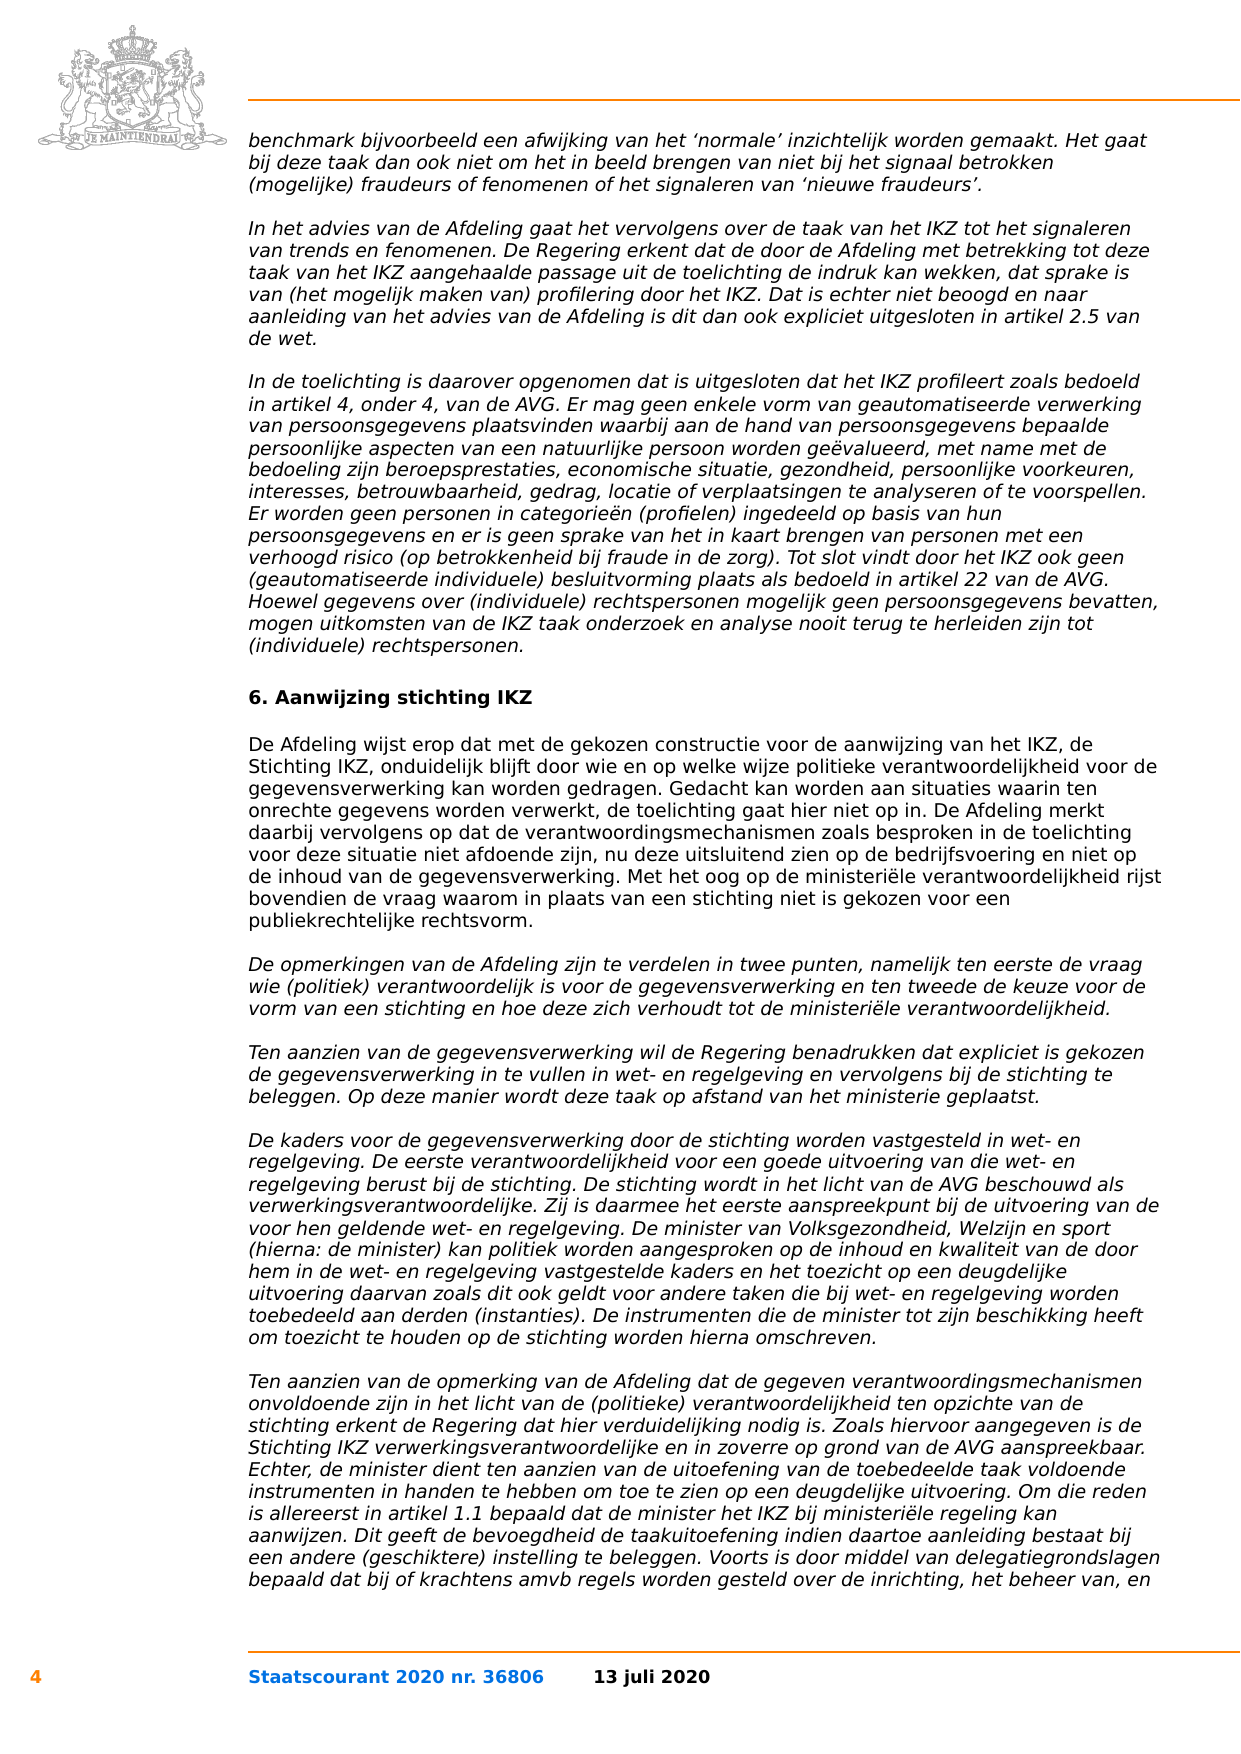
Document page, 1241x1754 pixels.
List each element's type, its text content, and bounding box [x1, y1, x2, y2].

text Ten aanzien van de opmerking van de Afdeling dat de gegeven verantwoordingsmechanismen onvoldoende zijn in het licht van de (politieke) verantwoordelijkheid ten opzichte van de stichting erkent de Regering dat hier verduidelijking nodig is. Zoals hiervoor aangegeven is de Stichting IKZ verwerkingsverantwoordelijke en in zoverre op grond van de AVG aanspreekbaar. Echter, de minister dient ten aanzien van de uitoefening van de toebedeelde taak voldoende instrumenten in handen te hebben om toe te zien op een deugdelijke uitvoering. Om die reden is allereerst in artikel 1.1 bepaald dat de minister het IKZ bij ministeriële regeling kan aanwijzen. Dit geeft de bevoegdheid de taakuitoefening indien daartoe aanleiding bestaat bij een andere (geschiktere) instelling te beleggen. Voorts is door middel van delegatiegrondslagen bepaald dat bij of krachtens amvb regels worden gesteld over de inrichting, het beheer van, en [248, 1371, 1163, 1591]
text De kaders voor de gegevensverwerking door de stichting worden vastgesteld in wet- en regelgeving. De eerste verantwoordelijkheid voor een goede uitvoering van die wet- en regelgeving berust bij de stichting. De stichting wordt in het licht van de AVG beschouwd als verwerkingsverantwoordelijke. Zij is daarmee het eerste aanspreekpunt bij de uitvoering van de voor hen geldende wet- en regelgeving. De minister van Volksgezondheid, Welzijn en sport (hierna: de minister) kan politiek worden aangesproken op de inhoud en kwaliteit van de door hem in de wet- en regelgeving vastgestelde kaders en het toezicht op een deugdelijke uitvoering daarvan zoals dit ook geldt voor andere taken die bij wet- en regelgeving worden toebedeeld aan derden (instanties). De instrumenten die de minister tot zijn beschikking heeft om toezicht te houden op de stichting worden hierna omschreven. [248, 1129, 1163, 1349]
text Ten aanzien van de gegevensverwerking wil de Regering benadrukken dat expliciet is gekozen de gegevensverwerking in te vullen in wet- en regelgeving en vervolgens bij de stichting te beleggen. Op deze manier wordt deze taak op afstand van het ministerie geplaatst. [248, 1042, 1163, 1108]
subtitle 6. Aanwijzing stichting IKZ [248, 687, 1163, 709]
text benchmark bijvoorbeeld een afwijking van het ‘normale’ inzichtelijk worden gemaakt. Het gaat bij deze taak dan ook niet om het in beeld brengen van niet bij het signaal betrokken (mogelijke) fraudeurs of fenomenen of het signaleren van ‘nieuwe fraudeurs’. [248, 130, 1163, 196]
text De opmerkingen van de Afdeling zijn te verdelen in twee punten, namelijk ten eerste de vraag wie (politiek) verantwoordelijk is voor de gegevensverwerking en ten tweede de keuze voor de vorm van een stichting en hoe deze zich verhoudt tot de ministeriële verantwoordelijkheid. [248, 954, 1163, 1020]
text De Afdeling wijst erop dat met de gekozen constructie voor de aanwijzing van het IKZ, de Stichting IKZ, onduidelijk blijft door wie en op welke wijze politieke verantwoordelijkheid voor de gegevensverwerking kan worden gedragen. Gedacht kan worden aan situaties waarin ten onrechte gegevens worden verwerkt, de toelichting gaat hier niet op in. De Afdeling merkt daarbij vervolgens op dat de verantwoordingsmechanismen zoals besproken in de toelichting voor deze situatie niet afdoende zijn, nu deze uitsluitend zien op de bedrijfsvoering en niet op de inhoud van de gegevensverwerking. Met het oog op de ministeriële verantwoordelijkheid rijst bovendien de vraag waarom in plaats van een stichting niet is gekozen voor een publiekrechtelijke rechtsvorm. [248, 734, 1163, 932]
text In het advies van de Afdeling gaat het vervolgens over de taak van het IKZ tot het signaleren van trends en fenomenen. De Regering erkent dat de door de Afdeling met betrekking tot deze taak van het IKZ aangehaalde passage uit de toelichting de indruk kan wekken, dat sprake is van (het mogelijk maken van) profilering door het IKZ. Dat is echter niet beoogd en naar aanleiding van het advies van de Afdeling is dit dan ook expliciet uitgesloten in artikel 2.5 van de wet. [248, 218, 1163, 349]
picture [38, 25, 227, 150]
text In de toelichting is daarover opgenomen dat is uitgesloten dat het IKZ profileert zoals bedoeld in artikel 4, onder 4, van de AVG. Er mag geen enkele vorm van geautomatiseerde verwerking van persoonsgegevens plaatsvinden waarbij aan de hand van persoonsgegevens bepaalde persoonlijke aspecten van een natuurlijke persoon worden geëvalueerd, met name met de bedoeling zijn beroepsprestaties, economische situatie, gezondheid, persoonlijke voorkeuren, interesses, betrouwbaarheid, gedrag, locatie of verplaatsingen te analyseren of te voorspellen. Er worden geen personen in categorieën (profielen) ingedeeld op basis van hun persoonsgegevens en er is geen sprake van het in kaart brengen van personen met een verhoogd risico (op betrokkenheid bij fraude in de zorg). Tot slot vindt door het IKZ ook geen (geautomatiseerde individuele) besluitvorming plaats als bedoeld in artikel 22 van de AVG. Hoewel gegevens over (individuele) rechtspersonen mogelijk geen persoonsgegevens bevatten, mogen uitkomsten van de IKZ taak onderzoek en analyse nooit terug te herleiden zijn tot (individuele) rechtspersonen. [248, 371, 1163, 657]
